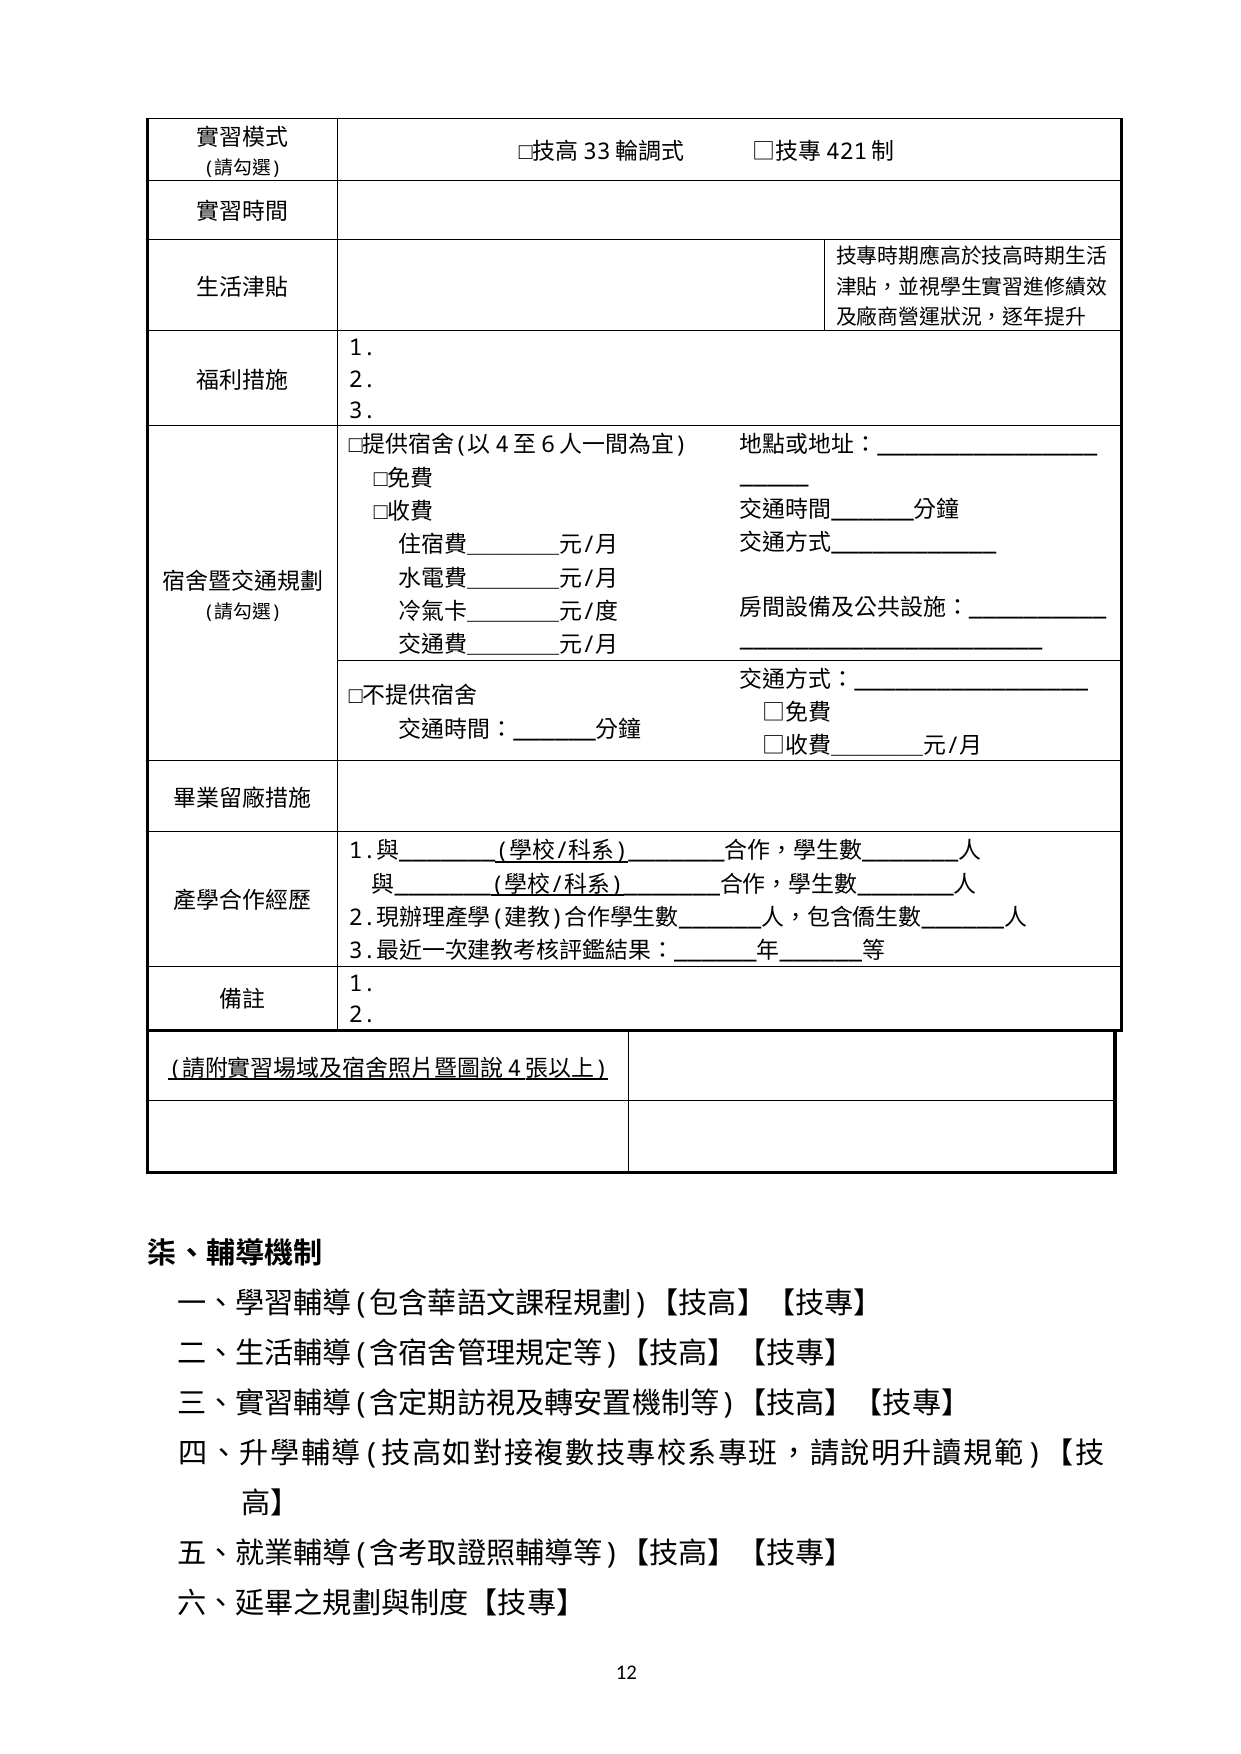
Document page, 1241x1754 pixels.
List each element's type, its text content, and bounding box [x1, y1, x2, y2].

table_cell 產學合作經歷 [149, 832, 337, 966]
text 一、學習輔導(包含華語文課程規劃)【技高】【技專】 [148, 1274, 1104, 1324]
table_cell 畢業留廠措施 [149, 761, 337, 831]
table_cell 1. 2. 3. [338, 331, 1120, 425]
table_cell □提供宿舍(以4至6人一間為宜) □免費 □收費 住宿費＿＿＿＿元/月 水電費＿＿＿＿元/月 冷氣卡＿＿＿＿元/度 交通費＿＿＿＿元/月 [338, 426, 728, 659]
table_cell [629, 1101, 1113, 1171]
table_cell (請附實習場域及宿舍照片暨圖說4張以上) [149, 1032, 628, 1100]
table_cell 實習模式 (請勾選) [149, 119, 337, 179]
table_cell □不提供宿舍 交通時間：______分鐘 [338, 661, 728, 760]
table_cell 技專時期應高於技高時期生活津貼，並視學生實習進修績效及廠商營運狀況，逐年提升 [825, 240, 1120, 330]
table_cell 1. 2. [338, 967, 1120, 1029]
table_cell 地點或地址：_____________________ 交通時間______分鐘 交通方式____________ 房間設備及公共設施：________________________________ [728, 426, 1120, 659]
table_cell 宿舍暨交通規劃 (請勾選) [149, 426, 337, 760]
table_cell 交通方式：_________________ □免費 □收費＿＿＿＿元/月 [728, 661, 1120, 760]
text 柒、輔導機制 [148, 1224, 1104, 1274]
table_cell [149, 1101, 628, 1171]
table_cell 1.與_______(學校/科系)_______合作，學生數_______人 與_______(學校/科系)_______合作，學生數_______人 2.現辦理產學(建教)合作學生數______人，包含僑生數______人 3.最近一次建教考核評鑑結果：______年______等 [338, 832, 1120, 966]
table_cell □技高33輪調式 □技專421制 [338, 119, 1120, 179]
table_cell [1117, 1100, 1122, 1171]
table_cell 福利措施 [149, 331, 337, 425]
text 三、實習輔導(含定期訪視及轉安置機制等)【技高】【技專】 [148, 1374, 1104, 1424]
text 四、升學輔導(技高如對接複數技專校系專班，請說明升讀規範)【技高】 [148, 1424, 1104, 1524]
table_cell 實習時間 [149, 181, 337, 239]
text 五、就業輔導(含考取證照輔導等)【技高】【技專】 [148, 1524, 1104, 1574]
table_cell [629, 1032, 1113, 1100]
table_cell 備註 [149, 967, 337, 1029]
table_cell 生活津貼 [149, 240, 337, 330]
table_cell [1117, 1032, 1122, 1100]
table_cell [338, 761, 1120, 831]
table_cell [338, 181, 1120, 239]
text 二、生活輔導(含宿舍管理規定等)【技高】【技專】 [148, 1324, 1104, 1374]
table_cell [338, 240, 824, 330]
text 六、延畢之規劃與制度【技專】 [148, 1574, 1104, 1624]
